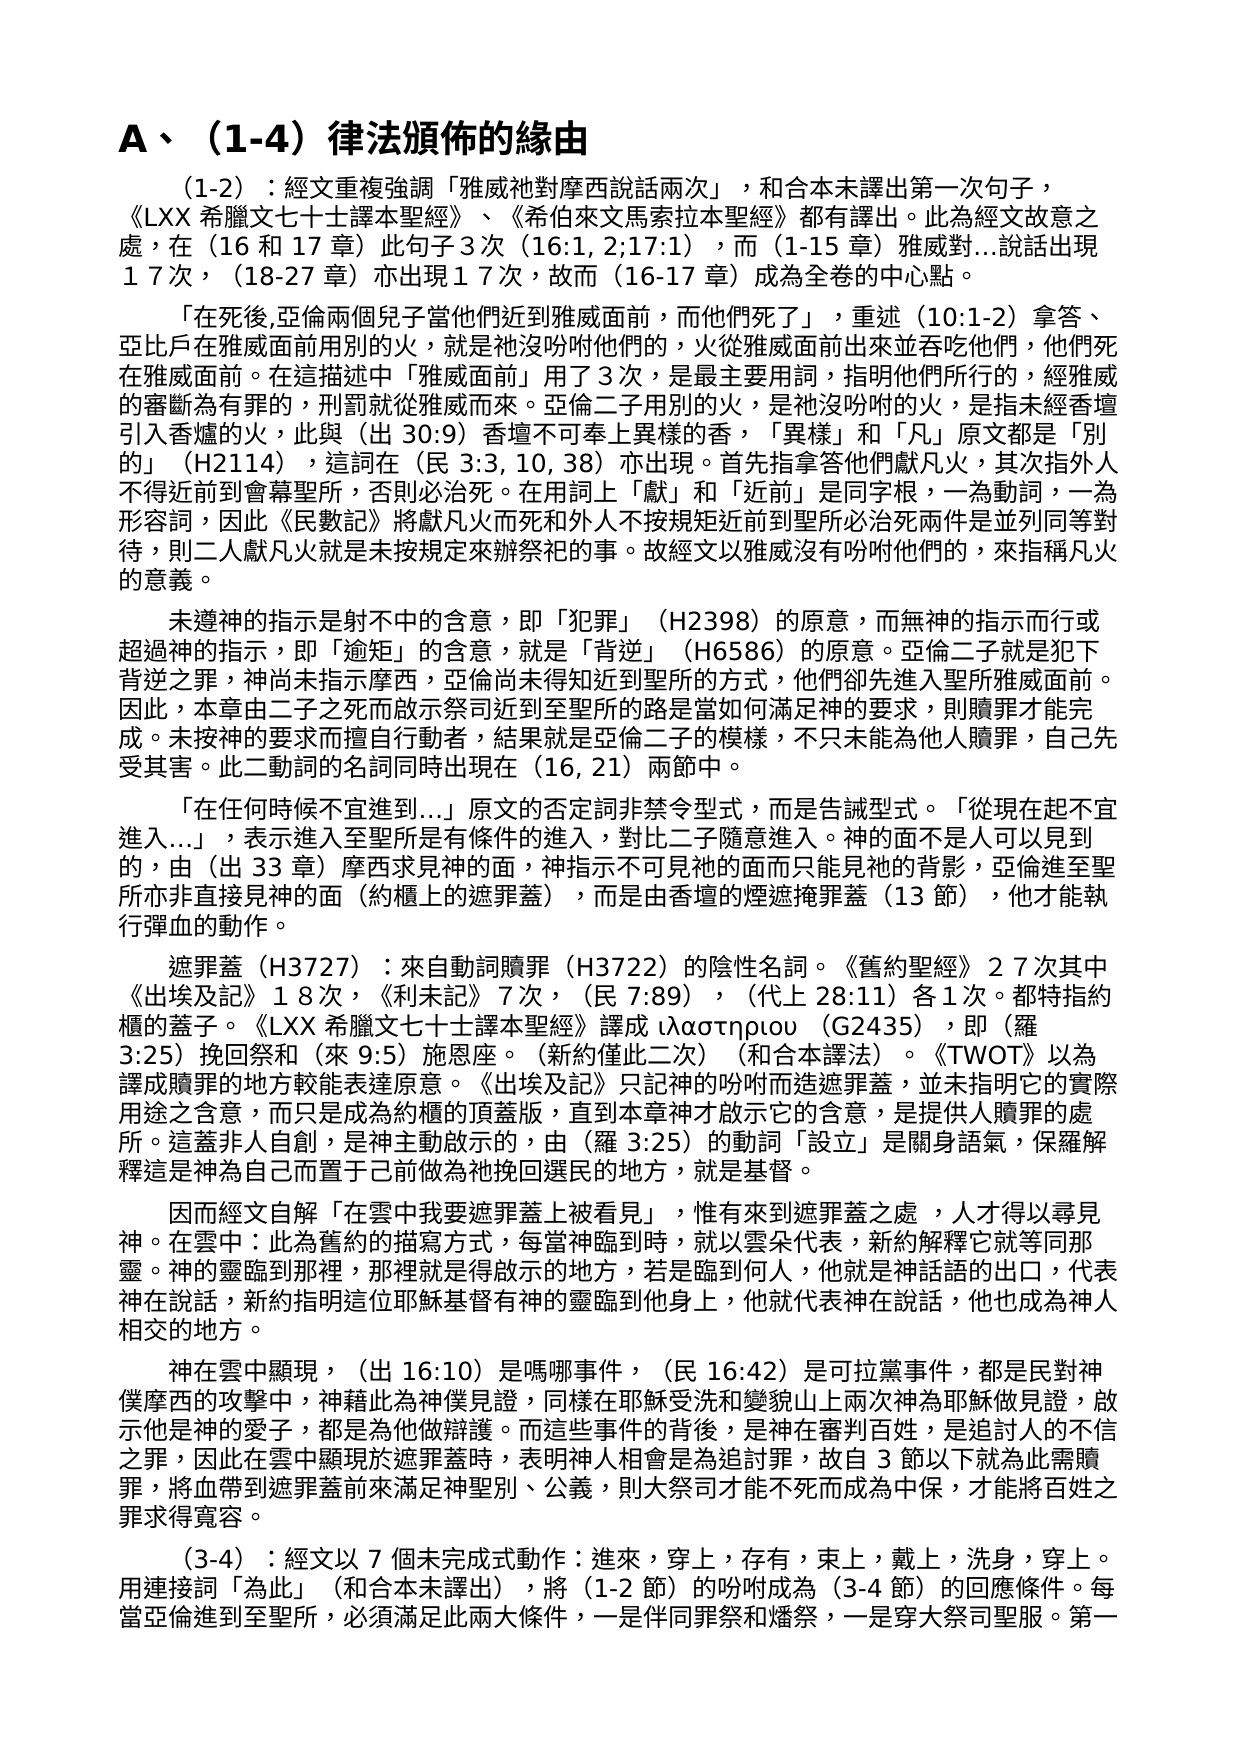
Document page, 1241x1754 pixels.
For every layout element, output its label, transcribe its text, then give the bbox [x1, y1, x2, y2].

text 遮罪蓋（H3727）：來自動詞贖罪（H3722）的陰性名詞。《舊約聖經》２７次其中《出埃及記》１８次，《利未記》７次，（民 7:89），（代上 28:11）各１次。都特指約櫃的蓋子。《LXX 希臘文七十士譯本聖經》譯成 ιλαστηριου （G2435），即（羅 3:25）挽回祭和（來 9:5）施恩座。（新約僅此二次）（和合本譯法）。《TWOT》以為譯成贖罪的地方較能表達原意。《出埃及記》只記神的吩咐而造遮罪蓋，並未指明它的實際用途之含意，而只是成為約櫃的頂蓋版，直到本章神才啟示它的含意，是提供人贖罪的處所。這蓋非人自創，是神主動啟示的，由（羅 3:25）的動詞「設立」是關身語氣，保羅解釋這是神為自己而置于己前做為祂挽回選民的地方，就是基督。 [118, 953, 1122, 1187]
text 神在雲中顯現，（出 16:10）是嗎哪事件，（民 16:42）是可拉黨事件，都是民對神僕摩西的攻擊中，神藉此為神僕見證，同樣在耶穌受洗和變貌山上兩次神為耶穌做見證，啟示他是神的愛子，都是為他做辯護。而這些事件的背後，是神在審判百姓，是追討人的不信之罪，因此在雲中顯現於遮罪蓋時，表明神人相會是為追討罪，故自 3 節以下就為此需贖罪，將血帶到遮罪蓋前來滿足神聖別、公義，則大祭司才能不死而成為中保，才能將百姓之罪求得寬容。 [118, 1358, 1122, 1533]
text （1-2）：經文重複強調「雅威祂對摩西說話兩次」，和合本未譯出第一次句子，《LXX 希臘文七十士譯本聖經》、《希伯來文馬索拉本聖經》都有譯出。此為經文故意之處，在（16 和 17 章）此句子３次（16:1, 2;17:1），而（1-15 章）雅威對…說話出現１７次，（18-27 章）亦出現１７次，故而（16-17 章）成為全卷的中心點。 [118, 174, 1122, 291]
text 因而經文自解「在雲中我要遮罪蓋上被看見」，惟有來到遮罪蓋之處 ，人才得以尋見神。在雲中：此為舊約的描寫方式，每當神臨到時，就以雲朵代表，新約解釋它就等同那靈。神的靈臨到那裡，那裡就是得啟示的地方，若是臨到何人，他就是神話語的出口，代表神在說話，新約指明這位耶穌基督有神的靈臨到他身上，他就代表神在說話，他也成為神人相交的地方。 [118, 1199, 1122, 1345]
text 「在任何時候不宜進到…」原文的否定詞非禁令型式，而是告誡型式。「從現在起不宜進入…」，表示進入至聖所是有條件的進入，對比二子隨意進入。神的面不是人可以見到的，由（出 33 章）摩西求見神的面，神指示不可見祂的面而只能見祂的背影，亞倫進至聖所亦非直接見神的面（約櫃上的遮罪蓋），而是由香壇的煙遮掩罪蓋（13 節），他才能執行彈血的動作。 [118, 795, 1122, 941]
text 「在死後,亞倫兩個兒子當他們近到雅威面前，而他們死了」，重述（10:1-2）拿答、亞比戶在雅威面前用別的火，就是祂沒吩咐他們的，火從雅威面前出來並吞吃他們，他們死在雅威面前。在這描述中「雅威面前」用了３次，是最主要用詞，指明他們所行的，經雅威的審斷為有罪的，刑罰就從雅威而來。亞倫二子用別的火，是祂沒吩咐的火，是指未經香壇引入香爐的火，此與（出 30:9）香壇不可奉上異樣的香，「異樣」和「凡」原文都是「別的」（H2114），這詞在（民 3:3, 10, 38）亦出現。首先指拿答他們獻凡火，其次指外人不得近前到會幕聖所，否則必治死。在用詞上「獻」和「近前」是同字根，一為動詞，一為形容詞，因此《民數記》將獻凡火而死和外人不按規矩近前到聖所必治死兩件是並列同等對待，則二人獻凡火就是未按規定來辦祭祀的事。故經文以雅威沒有吩咐他們的，來指稱凡火的意義。 [118, 303, 1122, 595]
subtitle A、（1-4）律法頒佈的緣由 [118, 118, 1122, 162]
text 未遵神的指示是射不中的含意，即「犯罪」（H2398）的原意，而無神的指示而行或超過神的指示，即「逾矩」的含意，就是「背逆」（H6586）的原意。亞倫二子就是犯下背逆之罪，神尚未指示摩西，亞倫尚未得知近到聖所的方式，他們卻先進入聖所雅威面前。因此，本章由二子之死而啟示祭司近到至聖所的路是當如何滿足神的要求，則贖罪才能完成。未按神的要求而擅自行動者，結果就是亞倫二子的模樣，不只未能為他人贖罪，自己先受其害。此二動詞的名詞同時出現在（16, 21）兩節中。 [118, 608, 1122, 783]
text （3-4）：經文以 7 個未完成式動作：進來，穿上，存有，束上，戴上，洗身，穿上。用連接詞「為此」（和合本未譯出），將（1-2 節）的吩咐成為（3-4 節）的回應條件。每當亞倫進到至聖所，必須滿足此兩大條件，一是伴同罪祭和燔祭，一是穿大祭司聖服。第一 [118, 1545, 1122, 1633]
